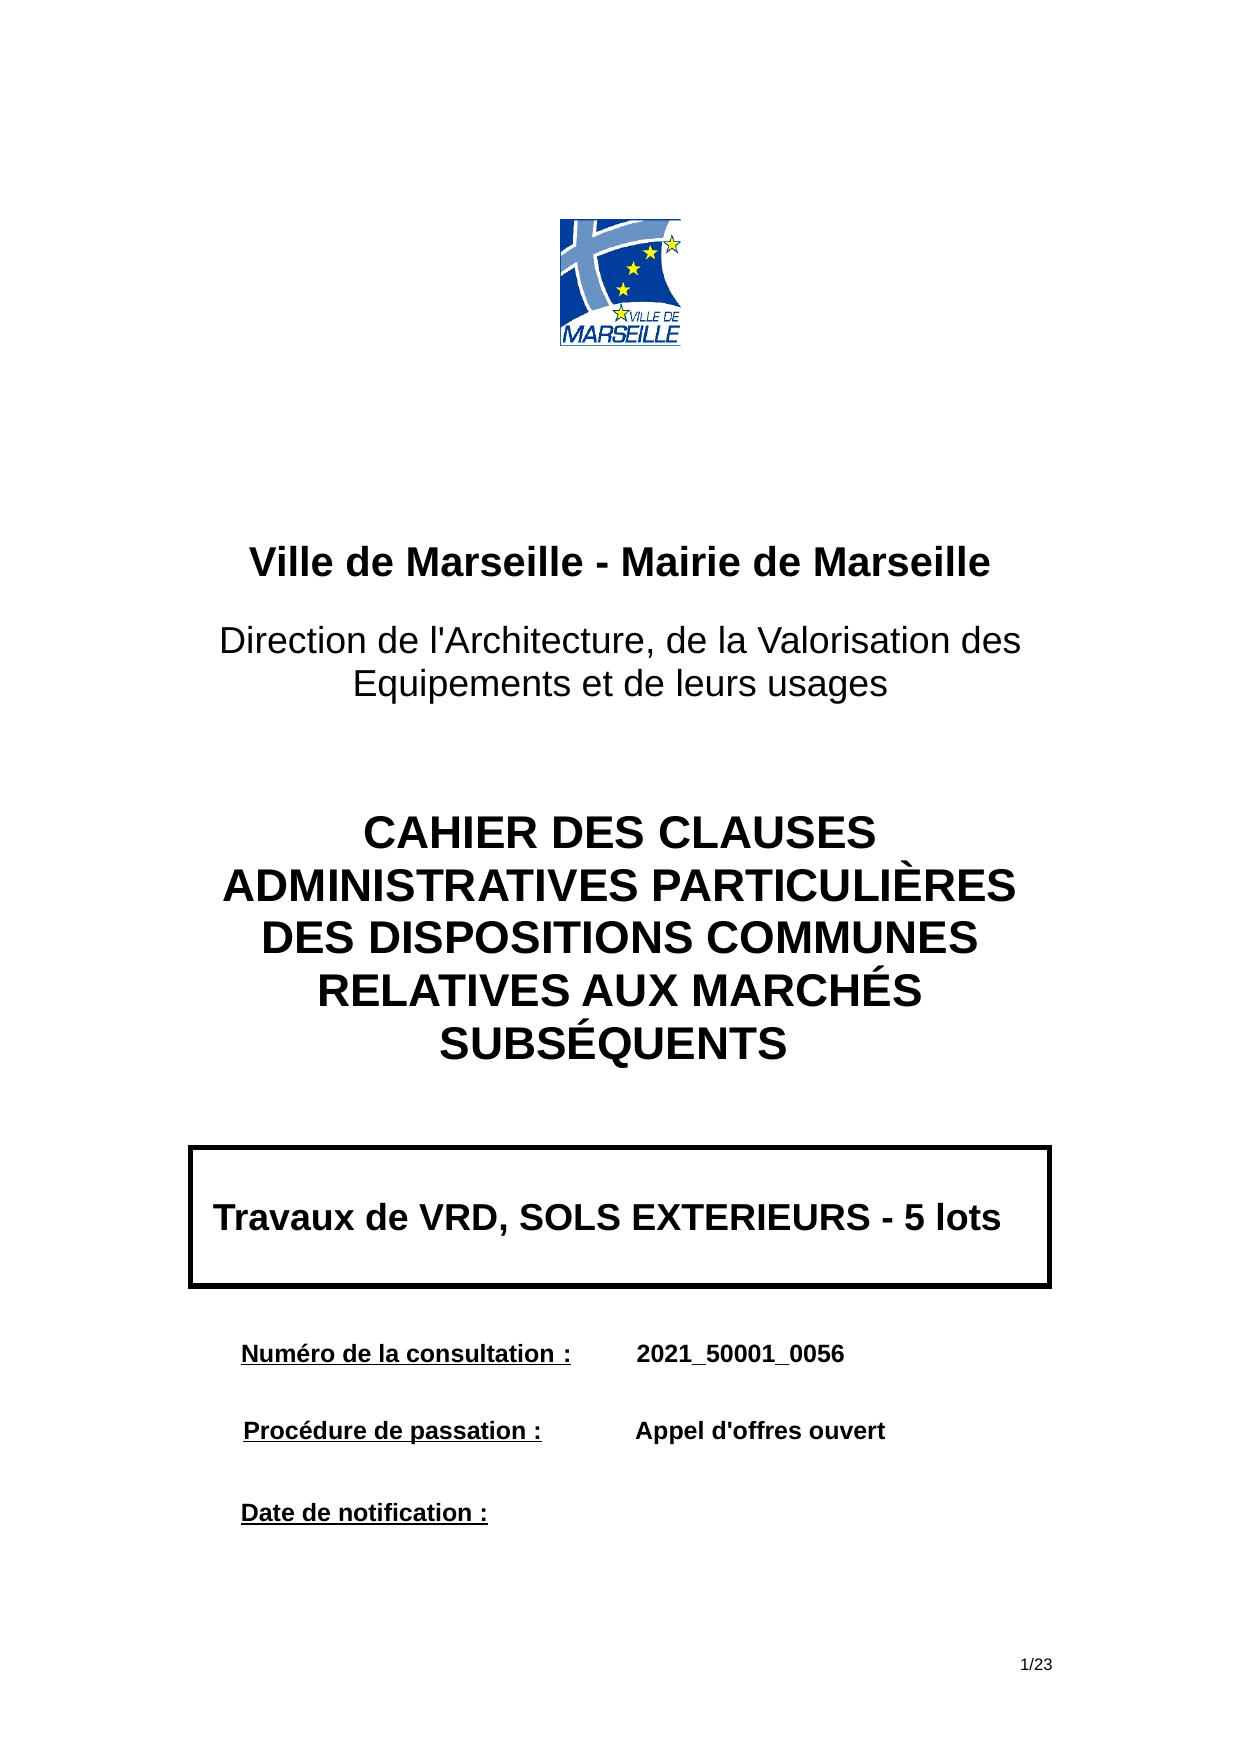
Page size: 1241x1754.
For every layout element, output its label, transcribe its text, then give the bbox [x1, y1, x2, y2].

text Date de notification : [241, 1498, 1052, 1527]
text CAHIER DES CLAUSES ADMINISTRATIVES PARTICULIÈRES DES DISPOSITIONS COMMUNES RELATIVES AUX MARCHÉS SUBSÉQUENTS [188, 806, 1052, 1069]
text Direction de l'Architecture, de la Valorisation des Equipements et de leurs usages [188, 618, 1052, 705]
text Ville de Marseille - Mairie de Marseille [188, 537, 1052, 585]
text Travaux de VRD, SOLS EXTERIEURS - 5 lots [193, 1188, 1047, 1238]
text Procédure de passation : Appel d'offres ouvert [243, 1416, 1052, 1444]
text Numéro de la consultation : 2021_50001_0056 [241, 1339, 1052, 1368]
